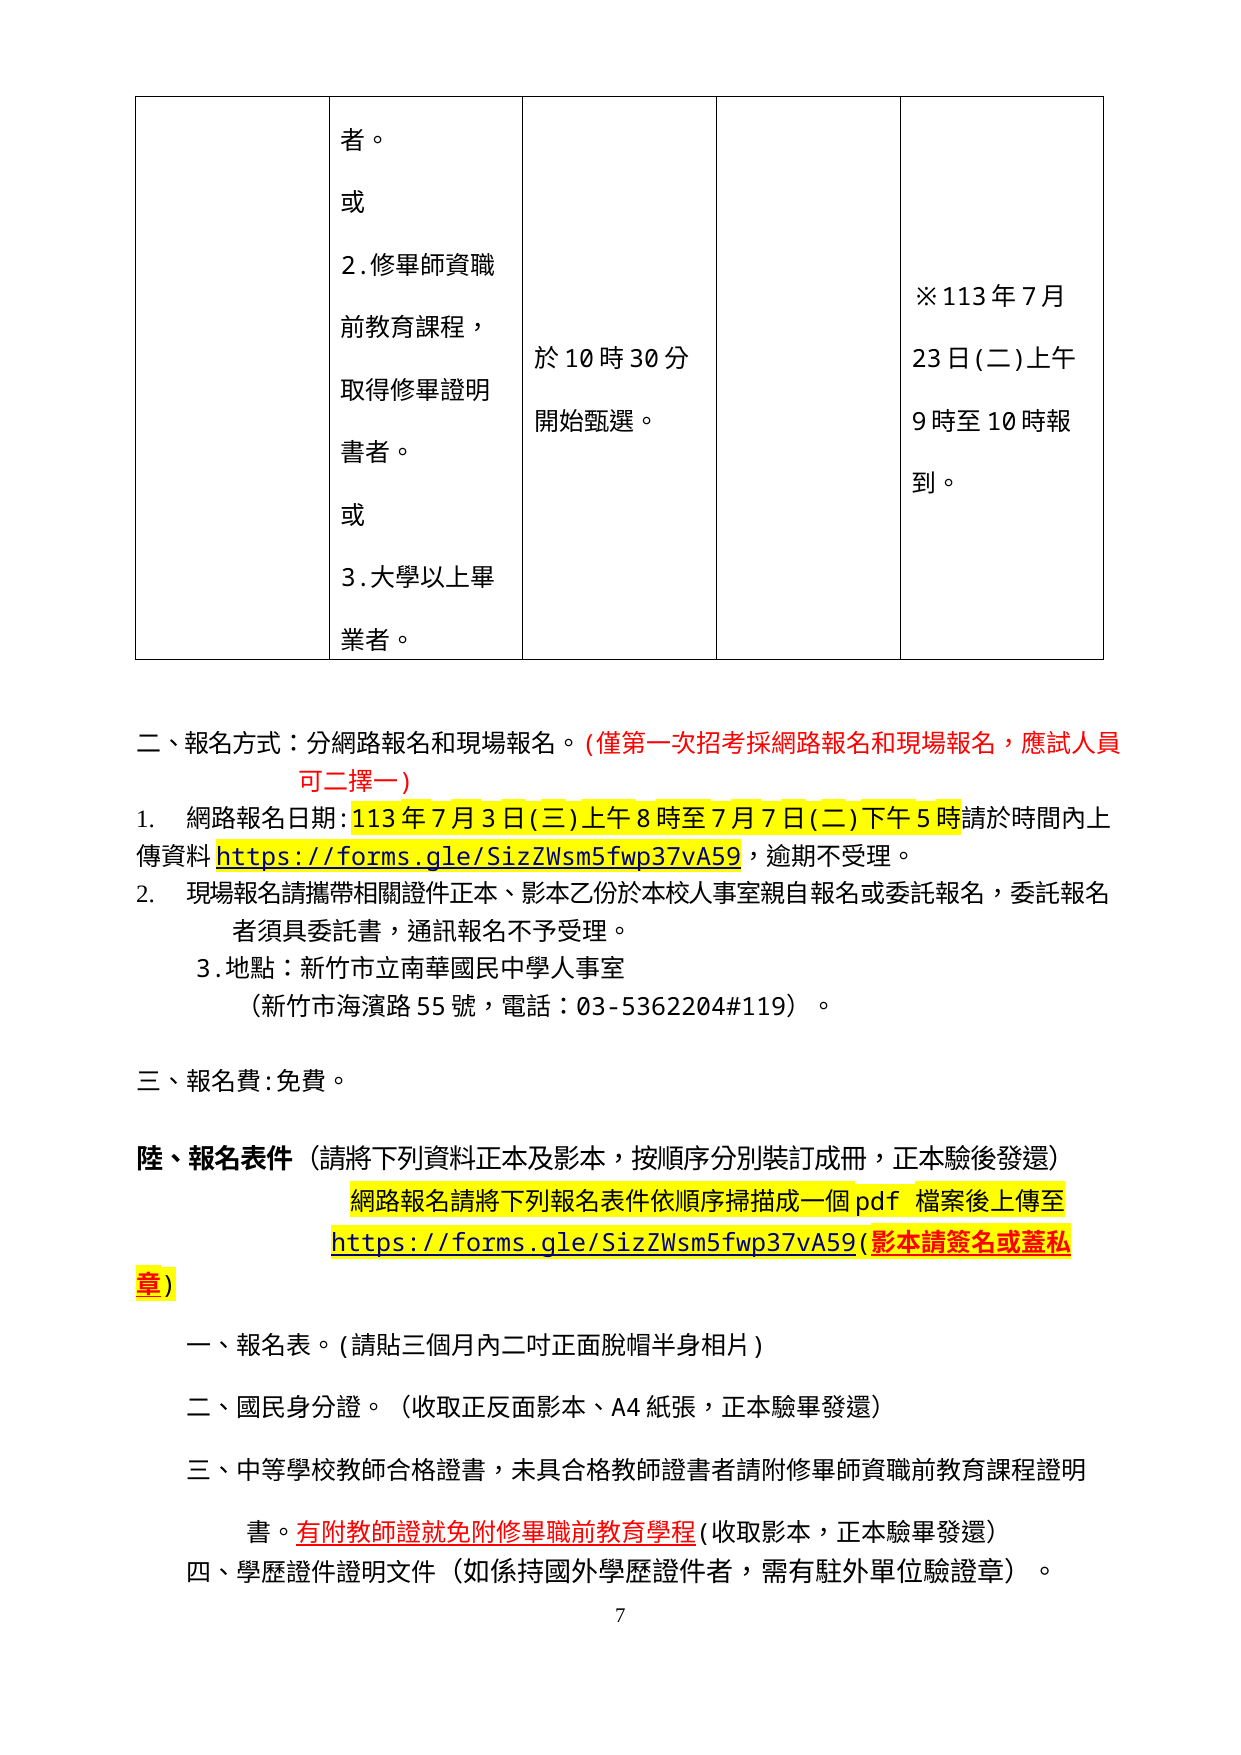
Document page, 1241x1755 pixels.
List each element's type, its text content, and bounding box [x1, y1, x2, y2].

text 書。有附教師證就免附修畢職前教育學程(收取影本，正本驗畢發還） [136, 1489, 1104, 1552]
text 網路報名請將下列報名表件依順序掃描成一個pdf 檔案後上傳至 [136, 1177, 1104, 1218]
table_cell ※113年7月23日(二)上午9時至10時報到。 [901, 97, 1103, 659]
list 網路報名日期:113年7月3日(三)上午8時至7月7日(二)下午5時請於時間內上傳資料https://forms.gle/SizZWsm5fwp37vA59，逾期不受理。 [136, 798, 1129, 873]
text 一、報名表。(請貼三個月內二吋正面脫帽半身相片) [136, 1302, 1104, 1364]
text 三、報名費:免費。 [136, 1060, 1104, 1098]
table_cell 者。 或 2.修畢師資職前教育課程，取得修畢證明書者。 或 3.大學以上畢業者。 [330, 97, 522, 659]
text 者須具委託書，通訊報名不予受理。 [232, 910, 1129, 948]
table_cell [136, 97, 329, 659]
table_cell [717, 97, 900, 659]
text https://forms.gle/SizZWsm5fwp37vA59(影本請簽名或蓋私章) [136, 1218, 1104, 1302]
text 四、學歷證件證明文件（如係持國外學歷證件者，需有駐外單位驗證章）。 [136, 1552, 1104, 1589]
text 二、國民身分證。（收取正反面影本、A4紙張，正本驗畢發還） [136, 1364, 1104, 1427]
table_cell 於10時30分開始甄選。 [523, 97, 716, 659]
text 3.地點：新竹市立南華國民中學人事室 [196, 948, 1104, 985]
text （新竹市海濱路55號，電話：03-5362204#119）。 [236, 985, 1104, 1023]
text 三、中等學校教師合格證書，未具合格教師證書者請附修畢師資職前教育課程證明 [136, 1427, 1104, 1489]
text 陸、報名表件（請將下列資料正本及影本，按順序分別裝訂成冊，正本驗後發還） [136, 1135, 1104, 1177]
text 二、報名方式：分網路報名和現場報名。(僅第一次招考採網路報名和現場報名，應試人員可二擇一) [136, 723, 1129, 798]
list 現場報名請攜帶相關證件正本、影本乙份於本校人事室親自報名或委託報名，委託報名 [136, 873, 1129, 910]
